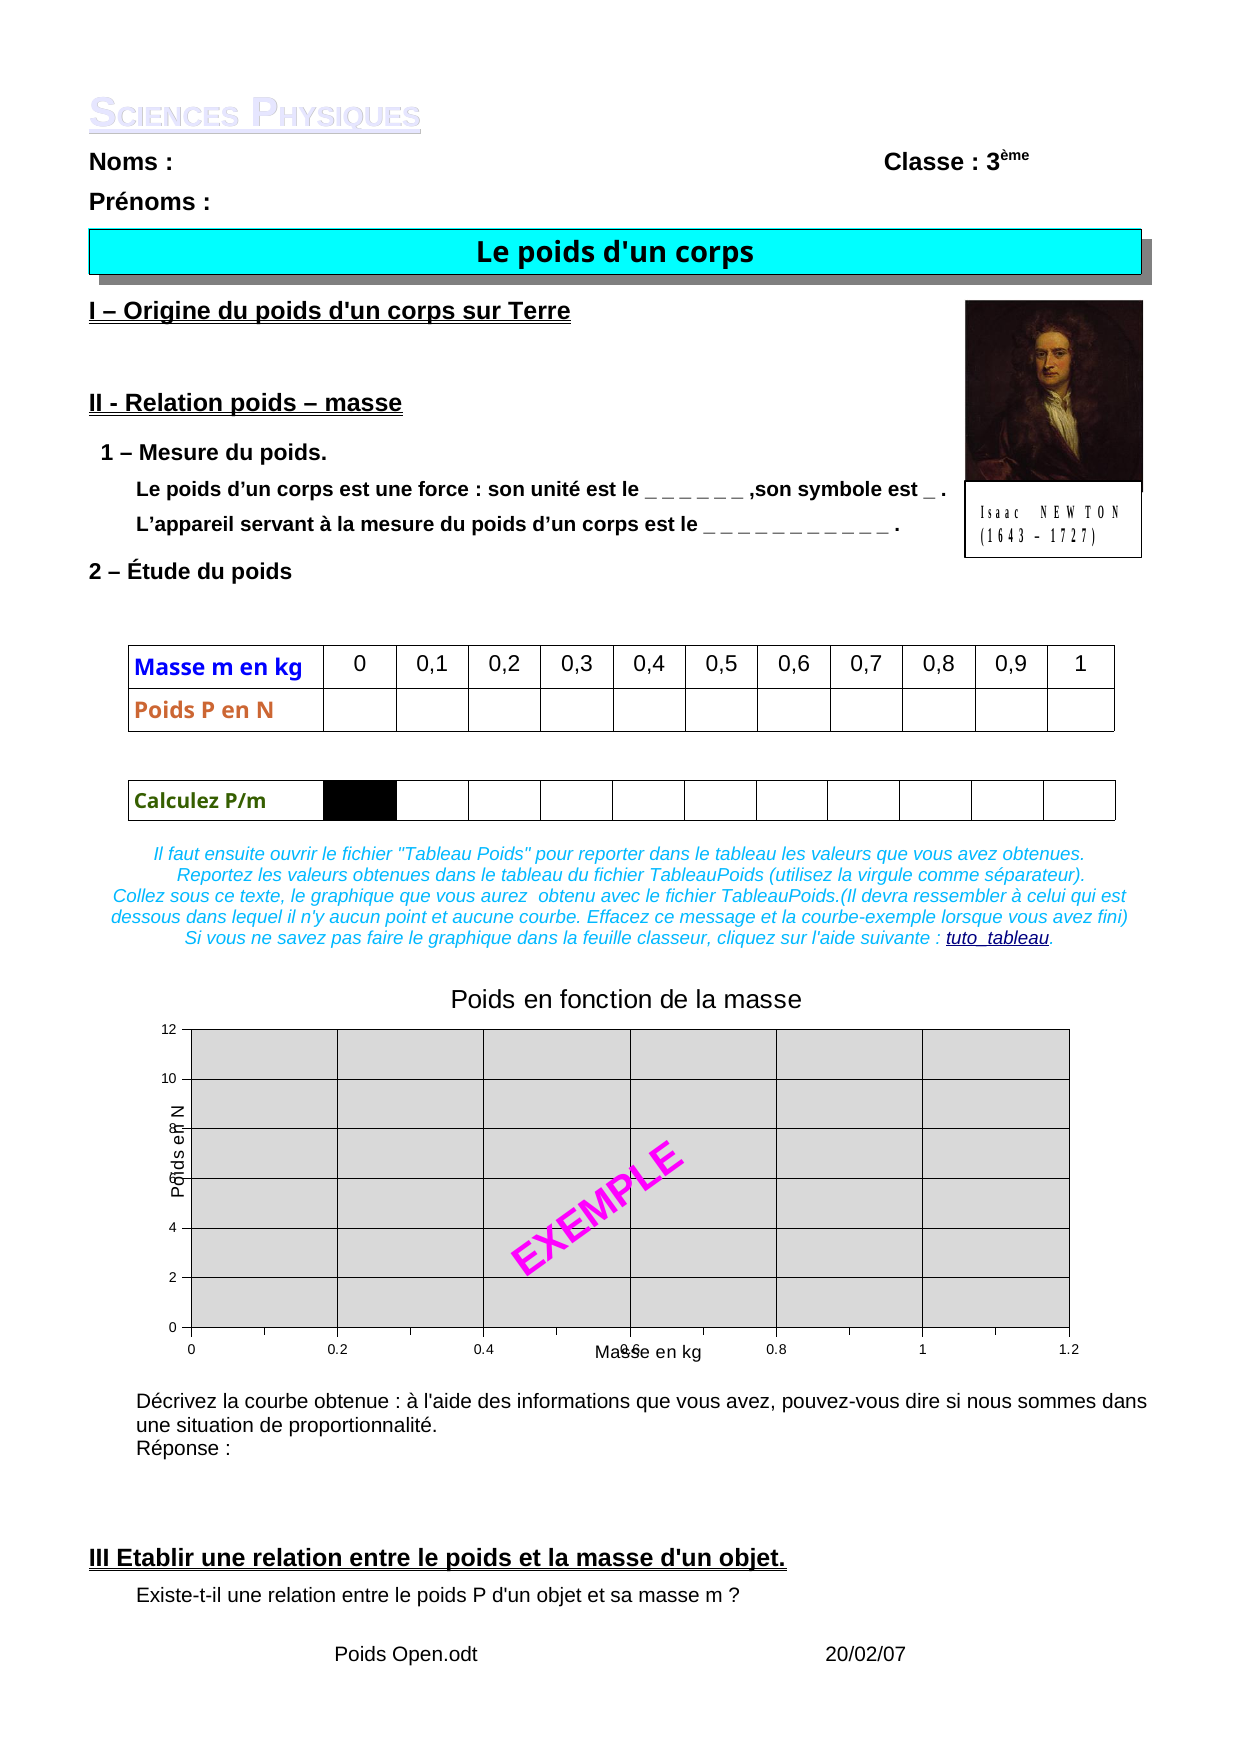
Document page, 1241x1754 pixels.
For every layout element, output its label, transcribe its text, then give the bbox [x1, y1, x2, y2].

text Sciences Physiques [88, 88, 1152, 135]
text Le poids d'un corps [90, 230, 1141, 274]
table_cell [614, 689, 685, 731]
text L’appareil servant à la mesure du poids d’un corps est le _ _ _ _ _ _ _ _ _ _ _ . [136, 512, 964, 535]
table_header [1044, 781, 1115, 820]
text Prénoms : [88, 188, 1152, 216]
table_header [397, 781, 468, 820]
table_cell [1048, 689, 1114, 731]
text 2 – Étude du poids [88, 559, 1152, 584]
table_header 0,5 [686, 646, 757, 688]
table_cell [758, 689, 830, 731]
table_cell [976, 689, 1047, 731]
table_header [900, 781, 971, 820]
table_cell [541, 689, 613, 731]
text II - Relation poids – masse [88, 388, 964, 416]
text Le poids d’un corps est une force : son unité est le _ _ _ _ _ _ ,son symbole est _ . [136, 477, 964, 501]
table_cell [324, 689, 396, 731]
table_header [469, 781, 540, 820]
table_header [685, 781, 756, 820]
table_header 0 [324, 646, 396, 688]
table_header 1 [1048, 646, 1114, 688]
table_header [541, 781, 612, 820]
table_header [828, 781, 899, 820]
table_header 0,2 [469, 646, 540, 688]
table_header 0,7 [831, 646, 902, 688]
text 1 – Mesure du poids. [100, 440, 964, 466]
table_cell Poids P en N [129, 689, 323, 731]
table_header [324, 781, 396, 820]
table_header 0,8 [903, 646, 975, 688]
text Existe-t-il une relation entre le poids P d'un objet et sa masse m ? [136, 1583, 1152, 1607]
table_header [613, 781, 684, 820]
text I – Origine du poids d'un corps sur Terre [88, 297, 1152, 324]
table_header 0,6 [758, 646, 830, 688]
text III Etablir une relation entre le poids et la masse d'un objet. [88, 1544, 1152, 1572]
table_cell [686, 689, 757, 731]
table_header [757, 781, 827, 820]
table_header Calculez P/m [129, 781, 323, 820]
text Si vous ne savez pas faire le graphique dans la feuille classeur, cliquez sur l'aide suivante : tuto_tableau. [88, 927, 1152, 948]
table_header 0,1 [397, 646, 468, 688]
table_cell [469, 689, 540, 731]
table_cell [397, 689, 468, 731]
table_header 0,4 [614, 646, 685, 688]
text Il faut ensuite ouvrir le fichier "Tableau Poids" pour reporter dans le tableau les valeurs que vous avez obtenues. [88, 843, 1152, 864]
text Collez sous ce texte, le graphique que vous aurez obtenu avec le fichier TableauPoids.(Il devra ressembler à celui qui est dessous dans lequel il n'y aucun point et aucune courbe. Effacez ce message et la courbe-exemple lorsque vous avez fini) [88, 885, 1152, 927]
table_header 0,9 [976, 646, 1047, 688]
text Reportez les valeurs obtenues dans le tableau du fichier TableauPoids (utilisez la virgule comme séparateur). [112, 864, 1152, 885]
text Réponse : [136, 1436, 1152, 1459]
text Décrivez la courbe obtenue : à l'aide des informations que vous avez, pouvez-vous dire si nous sommes dans une situation de proportionnalité. [136, 1390, 1152, 1436]
table_header [972, 781, 1043, 820]
table_header 0,3 [541, 646, 613, 688]
table_header Masse m en kg [129, 646, 323, 688]
table_cell [831, 689, 902, 731]
table_cell [903, 689, 975, 731]
text Noms : Classe : 3ème [88, 148, 1152, 176]
